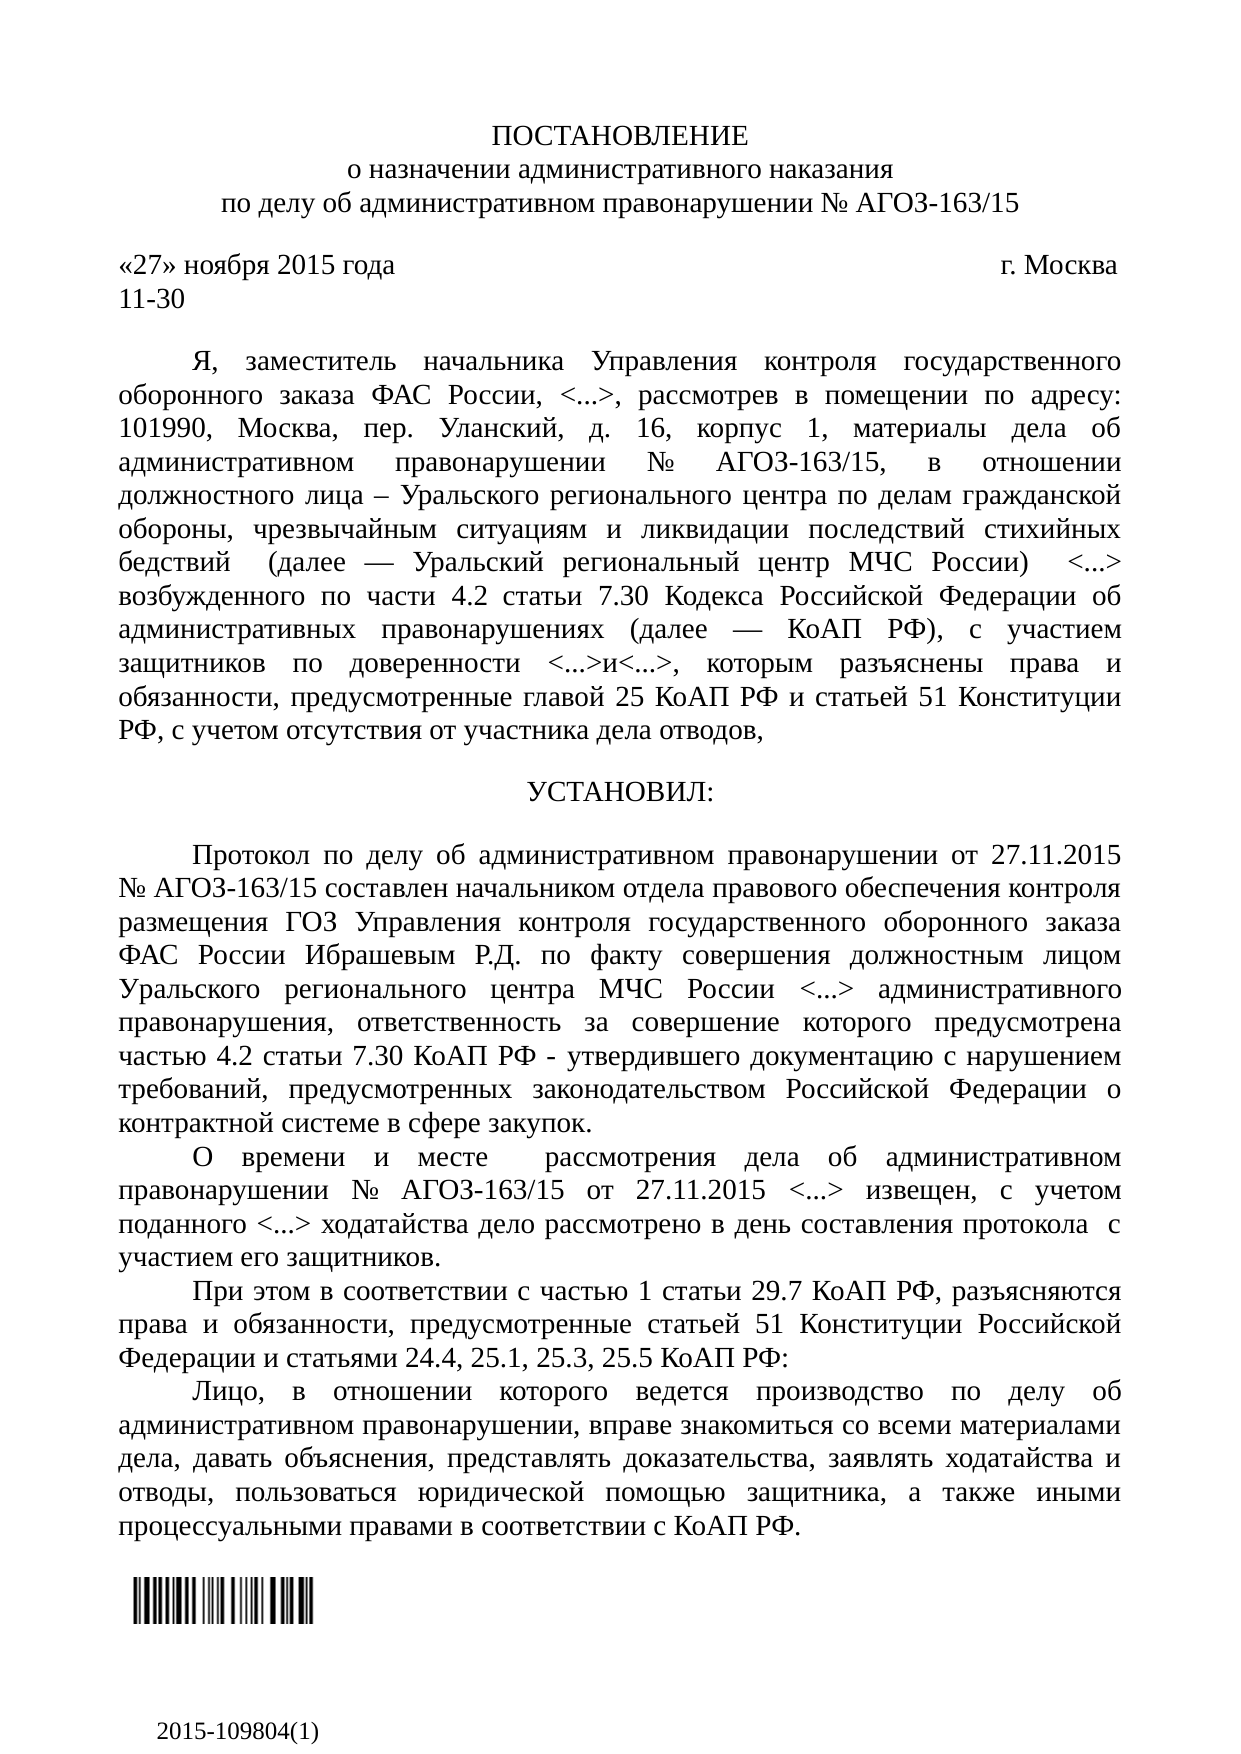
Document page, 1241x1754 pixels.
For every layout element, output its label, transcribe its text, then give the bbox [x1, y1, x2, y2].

text ПОСТАНОВЛЕНИЕ [118, 118, 1122, 152]
text о назначении административного наказания [118, 152, 1122, 185]
text по делу об административном правонарушении № АГОЗ-163/15 [118, 185, 1122, 219]
picture [118, 1577, 331, 1624]
text 11-30 [118, 281, 1122, 314]
text О времени и месте рассмотрения дела об административном правонарушении № АГОЗ-163/15 от 27.11.2015 <...> извещен, с учетом поданного <...> ходатайства дело рассмотрено в день составления протокола с участием его защитников. [118, 1139, 1122, 1273]
text При этом в соответствии с частью 1 статьи 29.7 КоАП РФ, разъясняются права и обязанности, предусмотренные статьей 51 Конституции Российской Федерации и статьями 24.4, 25.1, 25.3, 25.5 КоАП РФ: [118, 1273, 1122, 1373]
text «27» ноября 2015 года г. Москва [118, 247, 1122, 281]
text Я, заместитель начальника Управления контроля государственного оборонного заказа ФАС России, <...>, рассмотрев в помещении по адресу: 101990, Москва, пер. Уланский, д. 16, корпус 1, материалы дела об административном правонарушении № АГОЗ-163/15, в отношении должностного лица – Уральского регионального центра по делам гражданской обороны, чрезвычайным ситуациям и ликвидации последствий стихийных бедствий (далее — Уральский региональный центр МЧС России) <...> возбужденного по части 4.2 статьи 7.30 Кодекса Российской Федерации об административных правонарушениях (далее — КоАП РФ), с участием защитников по доверенности <...>и<...>, которым разъяснены права и обязанности, предусмотренные главой 25 КоАП РФ и статьей 51 Конституции РФ, с учетом отсутствия от участника дела отводов, [118, 343, 1122, 746]
text Протокол по делу об административном правонарушении от 27.11.2015 № АГОЗ-163/15 составлен начальником отдела правового обеспечения контроля размещения ГОЗ Управления контроля государственного оборонного заказа ФАС России Ибрашевым Р.Д. по факту совершения должностным лицом Уральского регионального центра МЧС России <...> административного правонарушения, ответственность за совершение которого предусмотрена частью 4.2 статьи 7.30 КоАП РФ - утвердившего документацию с нарушением требований, предусмотренных законодательством Российской Федерации о контрактной системе в сфере закупок. [118, 837, 1122, 1139]
text УСТАНОВИЛ: [118, 774, 1122, 808]
text Лицо, в отношении которого ведется производство по делу об административном правонарушении, вправе знакомиться со всеми материалами дела, давать объяснения, представлять доказательства, заявлять ходатайства и отводы, пользоваться юридической помощью защитника, а также иными процессуальными правами в соответствии с КоАП РФ. [118, 1373, 1122, 1541]
